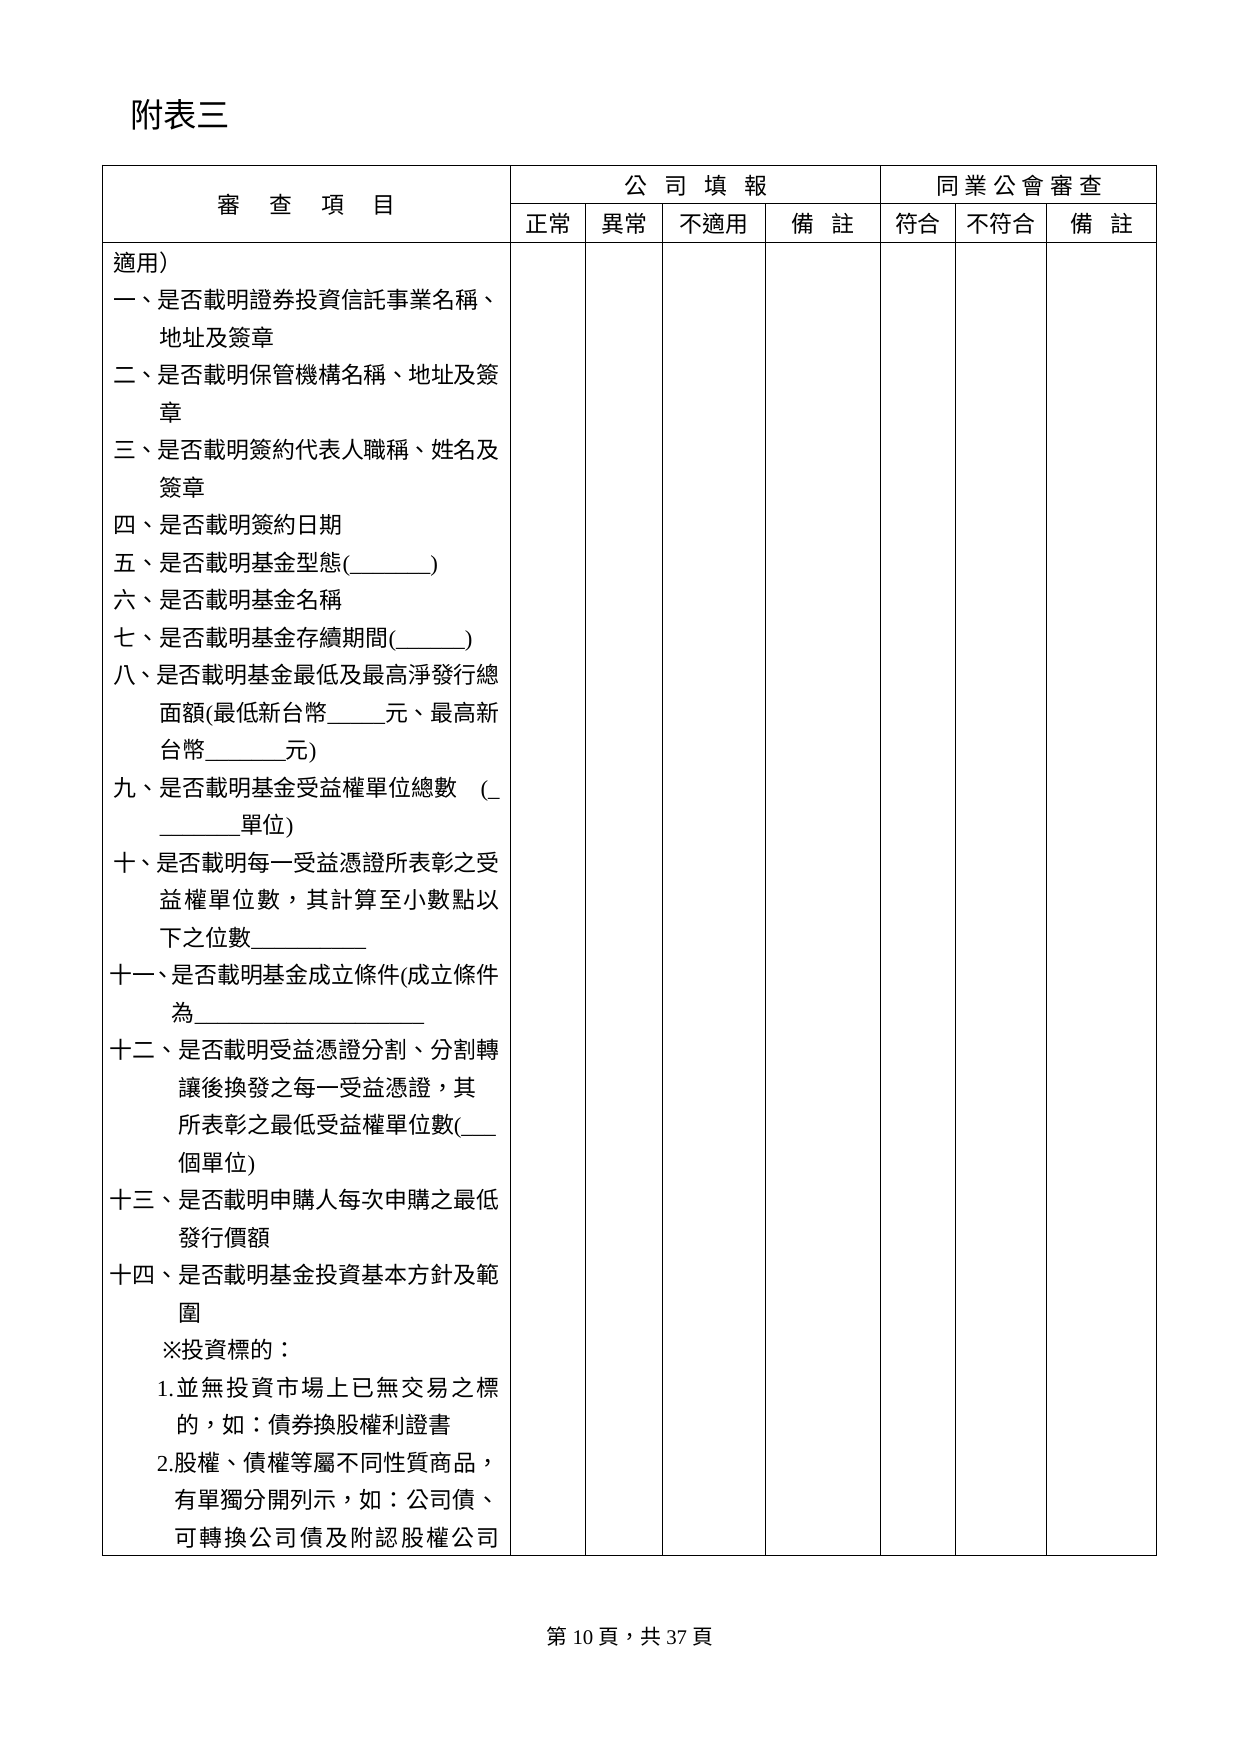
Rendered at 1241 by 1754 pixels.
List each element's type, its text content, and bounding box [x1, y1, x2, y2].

table_cell [1047, 243, 1156, 1555]
table_cell 異常 [586, 204, 662, 242]
table_cell 不適用 [663, 204, 765, 242]
table_cell 正常 [511, 204, 585, 242]
table_header 同 業 公 會 審 查 [881, 166, 1156, 203]
table_cell [766, 243, 880, 1555]
table_cell 符合 [881, 204, 955, 242]
table_cell 不符合 [956, 204, 1046, 242]
table_cell [956, 243, 1046, 1555]
table_cell 備 註 [1047, 204, 1156, 242]
table_cell [511, 243, 585, 1555]
table_cell [586, 243, 662, 1555]
table_cell 備 註 [766, 204, 880, 242]
table_header 審 查 項 目 [103, 166, 510, 242]
table_header 公 司 填 報 [511, 166, 880, 203]
table_cell 適用） 一、是否載明證券投資信託事業名稱、地址及簽章 二、是否載明保管機構名稱、地址及簽章 三、是否載明簽約代表人職稱、姓名及簽章 四、是否載明簽約日期 五、是否載明基金型態(_______) 六、是否載明基金名稱 七、是否載明基金存續期間(______) 八、是否載明基金最低及最高淨發行總面額(最低新台幣_____元、最高新台幣_______元) 九、是否載明基金受益權單位總數 (________單位) 十、是否載明每一受益憑證所表彰之受益權單位數，其計算至小數點以下之位數__________ 十一、是否載明基金成立條件(成立條件為____________________ 十二、是否載明受益憑證分割、分割轉讓後換發之每一受益憑證，其所表彰之最低受益權單位數(___個單位) 十三、是否載明申購人每次申購之最低發行價額 十四、是否載明基金投資基本方針及範圍 ※投資標的： 1.並無投資市場上已無交易之標的，如：債券換股權利證書 2.股權、債權等屬不同性質商品，有單獨分開列示，如：公司債、可轉換公司債及附認股權公司 [103, 243, 510, 1555]
table_cell [881, 243, 955, 1555]
table_cell [663, 243, 765, 1555]
